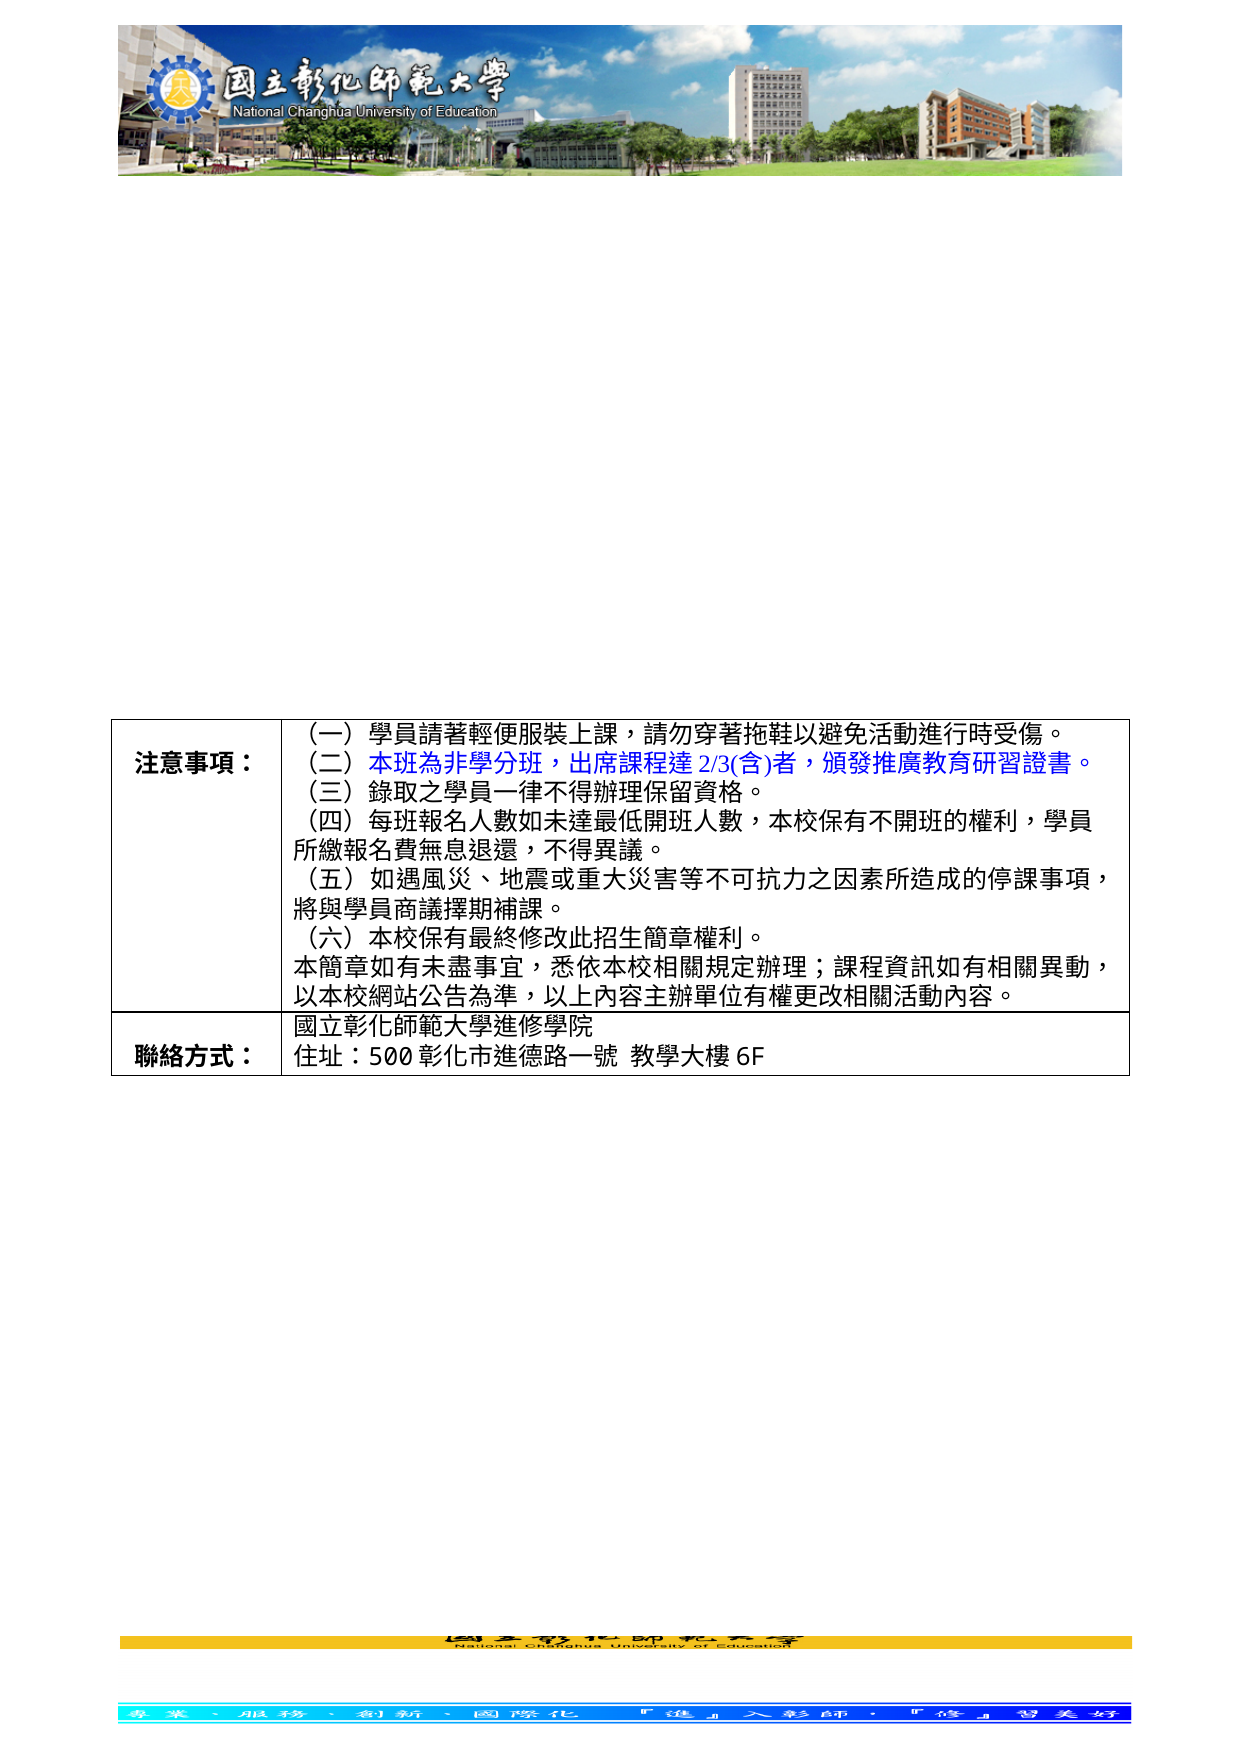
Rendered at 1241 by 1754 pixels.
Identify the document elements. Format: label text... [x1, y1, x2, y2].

table_cell 聯絡方式： [112, 1013, 281, 1075]
table_cell 注意事項： [112, 720, 281, 1011]
table_cell （一）學員請著輕便服裝上課，請勿穿著拖鞋以避免活動進行時受傷。 （二）本班為非學分班，出席課程達2/3(含)者，頒發推廣教育研習證書。 （三）錄取之學員一律不得辦理保留資格。 （四）每班報名人數如未達最低開班人數，本校保有不開班的權利，學員 所繳報名費無息退還，不得異議。 （五）如遇風災、地震或重大災害等不可抗力之因素所造成的停課事項，將與學員商議擇期補課。 （六）本校保有最終修改此招生簡章權利。 本簡章如有未盡事宜，悉依本校相關規定辦理；課程資訊如有相關異動，以本校網站公告為準，以上內容主辦單位有權更改相關活動內容。 [282, 720, 1129, 1011]
table_cell 國立彰化師範大學進修學院 住址：500彰化市進德路一號 教學大樓6F [282, 1013, 1129, 1075]
